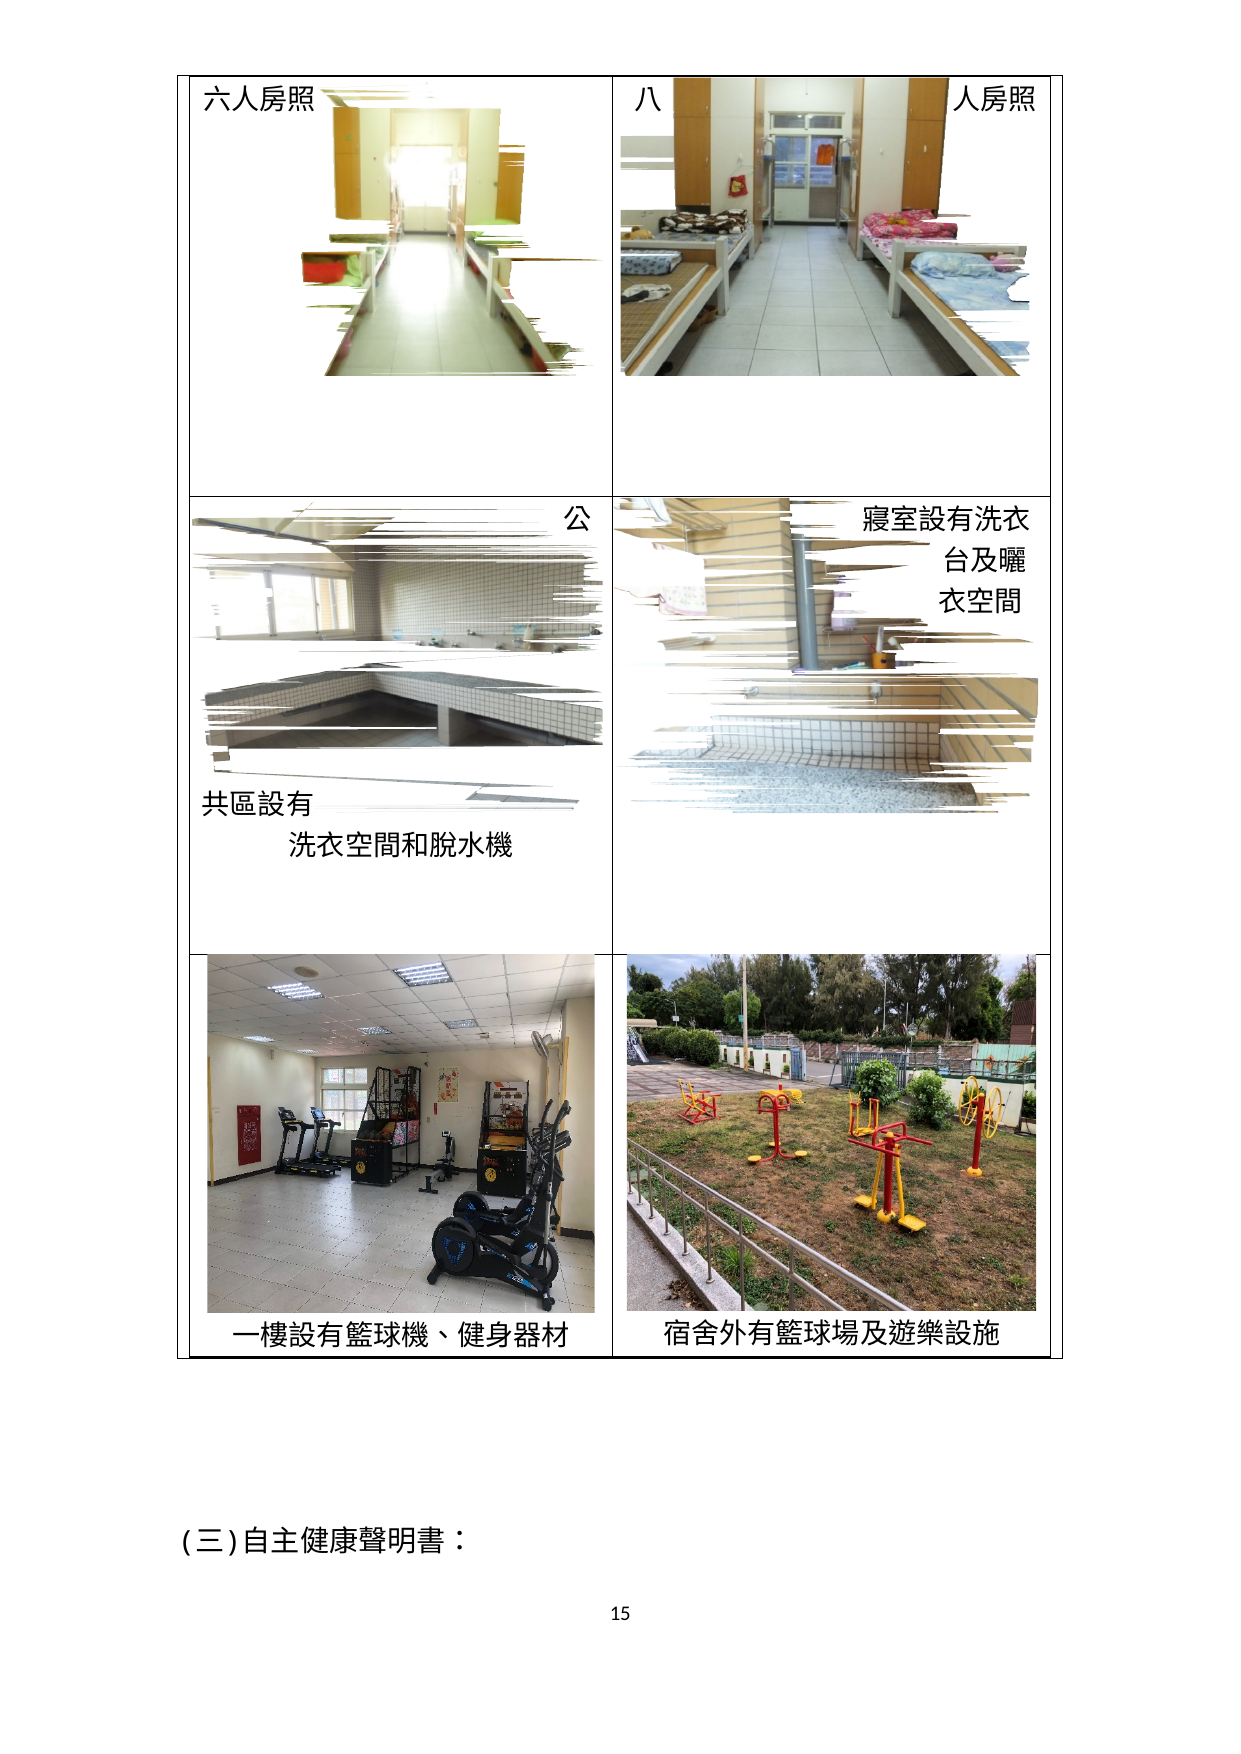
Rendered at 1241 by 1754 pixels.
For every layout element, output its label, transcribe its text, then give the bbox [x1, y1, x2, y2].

picture [626, 534, 1037, 891]
table_cell 【住宿須知】 1.本次活動僅提供住宿學員吹風機、脫水機、床位、浴廁、陽台洗滌曬衣等設施及空間；請學員自備寢具、盥洗用具、衣物和其他私人物品(含藥物、健保卡及殘障手冊);另外，基於安全考量，男女學員分開樓層住宿，每樓層僅安排一位宿舍管理員維持宿舍安全運作，較難提供其他服務，請參加學員除遵守宿舍規定，並能自理生活需求。 2.因本校宿舍具男女宿之區分(二樓男宿、三樓女宿)，住宿門禁為21:00至07:00，大門與樓梯間因安全考量，蜂鳴器設定於21：00將開啟，非緊急狀況，請住宿學員勿隨意至其他樓層走動，並不得任意喧嘩。 3.請住宿學員務必遵守住宿規定並愛惜公物，若房間及任何設施有任何毀損跡象，照價賠償。(例如不可敲打、在木板床上跳、用任何物品刮木板床，將由破壞者照價賠償) 4.其他疑問或特殊需求，請電聯04-25562126分機1101戴秘書。 【住宿環境設施介紹】 [178, 76, 189, 937]
table_cell 公共區設有洗衣空間和脫水機 [190, 77, 612, 533]
picture [200, 318, 604, 395]
picture [207, 534, 595, 893]
text (三)自主健康聲明書： [177, 1105, 1063, 1138]
table_cell 宿舍外有籃球場及遊樂設施 [613, 535, 1050, 936]
table_cell 寢室設有洗衣台及曬衣空間 [613, 77, 1050, 533]
text 臺中市立啟明學校防疫期間團體活動健康聲明書（紙本） [177, 1138, 1063, 1180]
table_cell 一樓設有籃球機、健身器材 [190, 535, 612, 936]
table_cell 【住宿須知】 1.本次活動僅提供住宿學員吹風機、脫水機、床位、浴廁、陽台洗滌曬衣等設施及空間；請學員自備寢具、盥洗用具、衣物和其他私人物品(含藥物、健保卡及殘障手冊);另外，基於安全考量，男女學員分開樓層住宿，每樓層僅安排一位宿舍管理員維持宿舍安全運作，較難提供其他服務，請參加學員除遵守宿舍規定，並能自理生活需求。 2.因本校宿舍具男女宿之區分(二樓男宿、三樓女宿)，住宿門禁為21:00至07:00，大門與樓梯間因安全考量，蜂鳴器設定於21：00將開啟，非緊急狀況，請住宿學員勿隨意至其他樓層走動，並不得任意喧嘩。 3.請住宿學員務必遵守住宿規定並愛惜公物，若房間及任何設施有任何毀損跡象，照價賠償。(例如不可敲打、在木板床上跳、用任何物品刮木板床，將由破壞者照價賠償) 4.其他疑問或特殊需求，請電聯04-25562126分機1101戴秘書。 【住宿環境設施介紹】 [1051, 76, 1062, 937]
text 本校依據教育部來函、「傳染病防治法」、「個人資料保護法」第十九條「為增進公共利益所必要」以及因應「嚴重特殊傳染性肺炎」（武漢肺炎）疫情，辦理相關防治措施，需請您提供相關個人資料，蒐集之個人資料類別包括：「識別類、社會情況類、健康與安全紀錄及其他各項有關檢疫與防治措施作業所必須提供之個人資料」。 [177, 1205, 1063, 1413]
text 所蒐集之相關個人資料將依據「傳染病防治法」相關規範辦理，於必要時提供相關執行傳染病防疫工作執行處理、利用個人資料。 [177, 1413, 1063, 1497]
picture [622, 84, 1040, 317]
text 本健康聲明書依據國家發展委員會檔案管理局公告之機關共通性檔案保存年限基準辦理，於校務行政作業所及地區內依法處理、利用個人資料。 [177, 1497, 1063, 1580]
